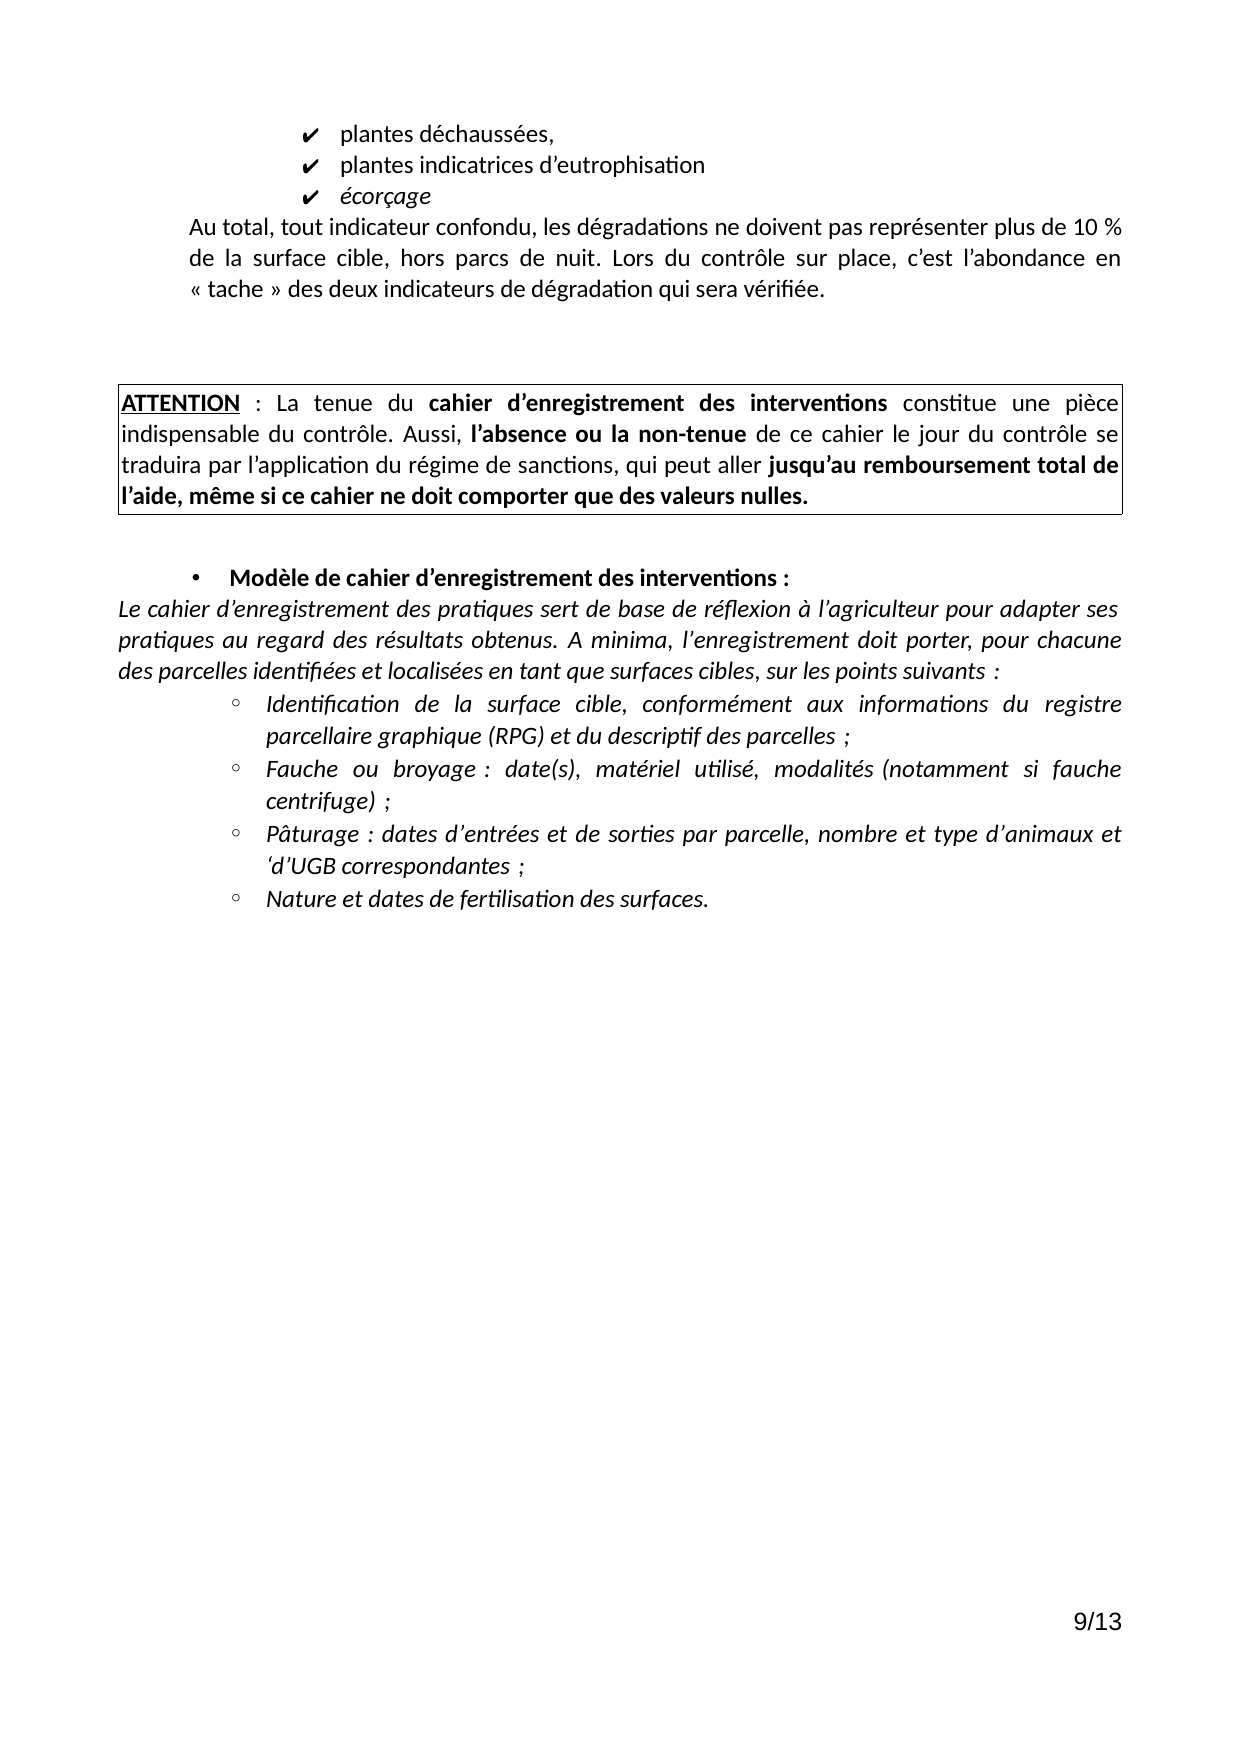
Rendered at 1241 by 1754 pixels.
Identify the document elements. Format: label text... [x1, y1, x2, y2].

list Nature et dates de fertilisation des surfaces. [228, 881, 1122, 915]
list Modèle de cahier d’enregistrement des interventions : [192, 562, 1122, 593]
list Identification de la surface cible, conformément aux informations du registre parcellaire graphique (RPG) et du descriptif des parcelles ; [228, 686, 1122, 751]
list plantes déchaussées, [302, 118, 1122, 149]
text Le cahier d’enregistrement des pratiques sert de base de réflexion à l’agriculteur pour adapter ses pratiques au regard des résultats obtenus. A minima, l’enregistrement doit porter, pour chacune des parcelles identifiées et localisées en tant que surfaces cibles, sur les points suivants : [118, 593, 1122, 686]
list Fauche ou broyage : date(s), matériel utilisé, modalités (notamment si fauche centrifuge) ; [228, 751, 1122, 816]
list Pâturage : dates d’entrées et de sorties par parcelle, nombre et type d’animaux et ‘d’UGB correspondantes ; [228, 816, 1122, 881]
list Au total, tout indicateur confondu, les dégradations ne doivent pas représenter plus de 10 % de la surface cible, hors parcs de nuit. Lors du contrôle sur place, c’est l’abondance en « tache » des deux indicateurs de dégradation qui sera vérifiée. [153, 211, 1122, 304]
list écorçage [302, 180, 1122, 211]
text ATTENTION : La tenue du cahier d’enregistrement des interventions constitue une pièce indispensable du contrôle. Aussi, l’absence ou la non-tenue de ce cahier le jour du contrôle se traduira par l’application du régime de sanctions, qui peut aller jusqu’au remboursement total de l’aide, même si ce cahier ne doit comporter que des valeurs nulles. [119, 385, 1122, 514]
list plantes indicatrices d’eutrophisation [302, 149, 1122, 180]
